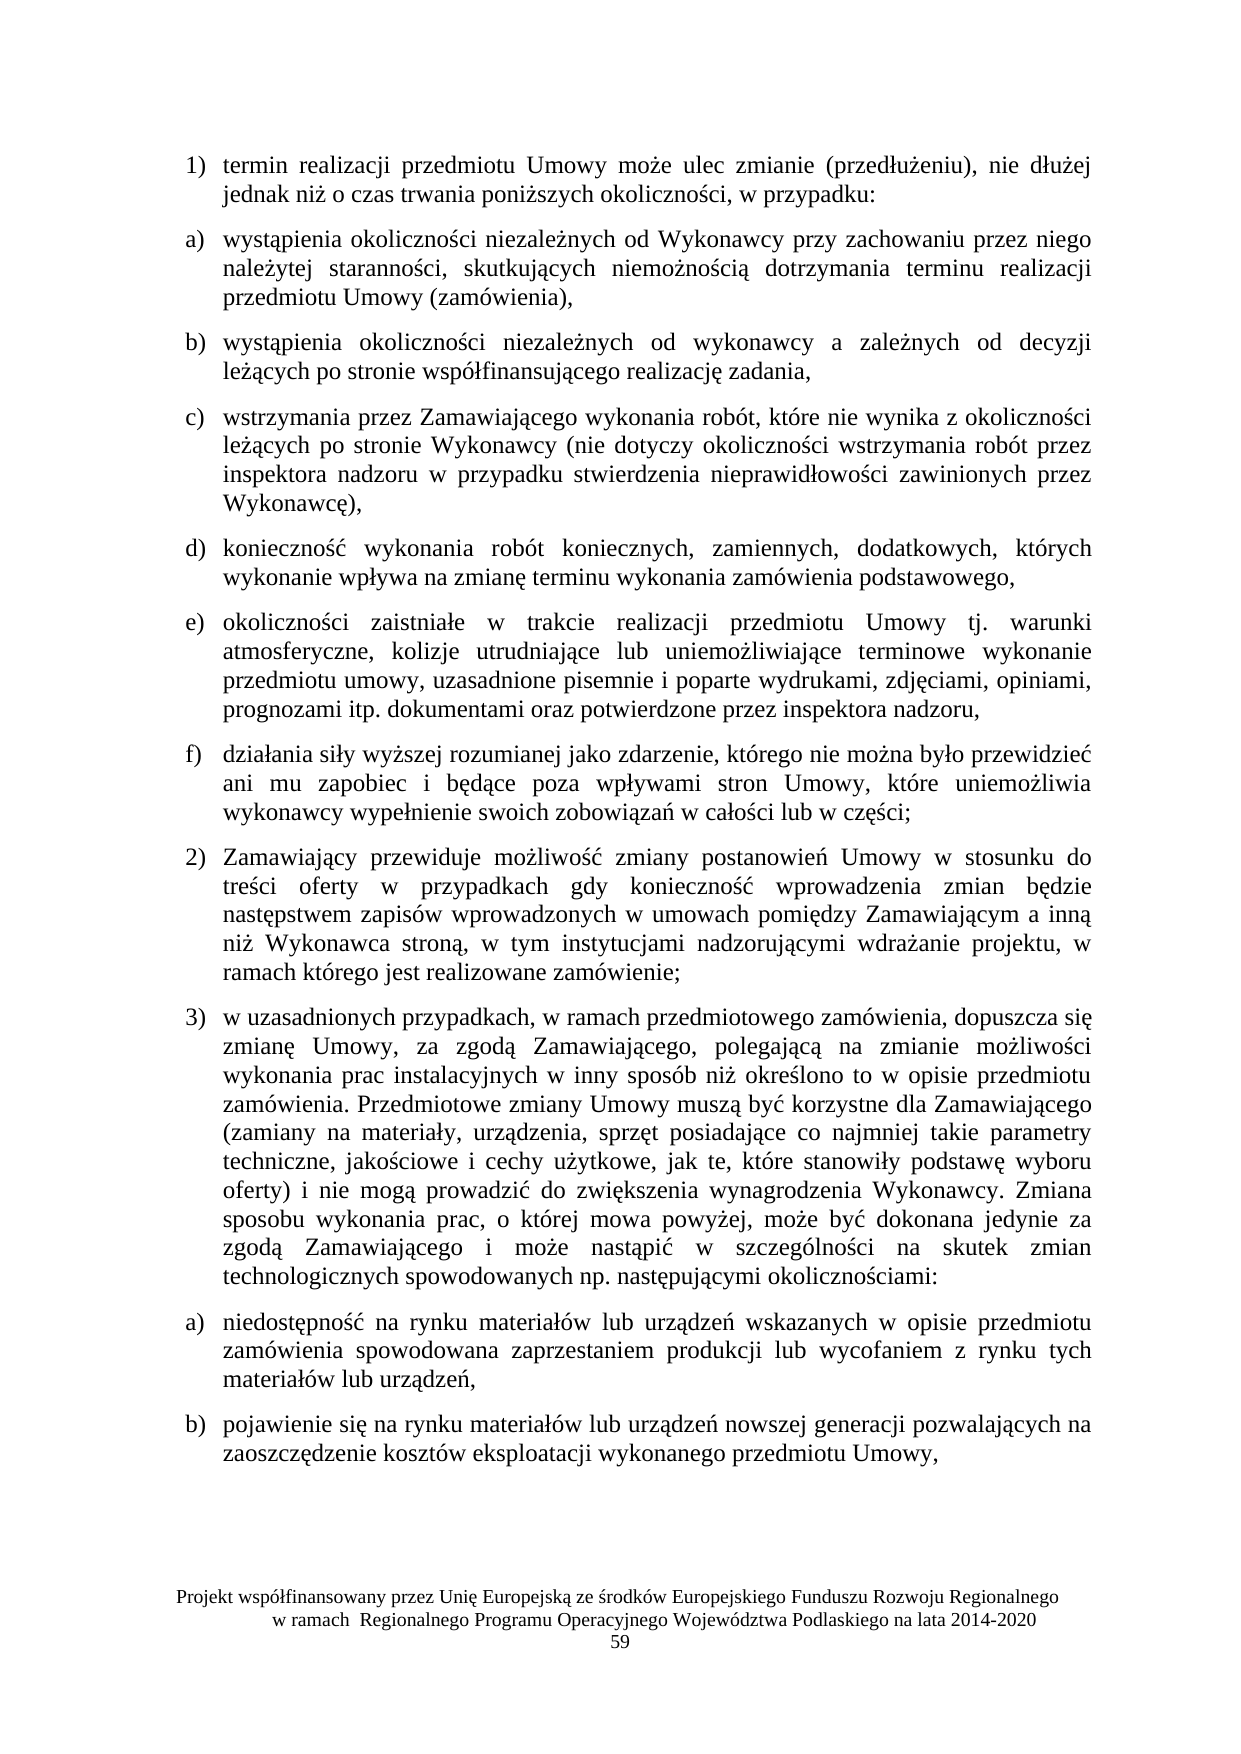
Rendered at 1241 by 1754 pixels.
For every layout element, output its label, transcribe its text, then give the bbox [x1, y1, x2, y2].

list wystąpienia okoliczności niezależnych od Wykonawcy przy zachowaniu przez niego należytej staranności, skutkujących niemożnością dotrzymania terminu realizacji przedmiotu Umowy (zamówienia), [185, 224, 1092, 311]
list niedostępność na rynku materiałów lub urządzeń wskazanych w opisie przedmiotu zamówienia spowodowana zaprzestaniem produkcji lub wycofaniem z rynku tych materiałów lub urządzeń, [185, 1307, 1092, 1393]
list Zamawiający przewiduje możliwość zmiany postanowień Umowy w stosunku do treści oferty w przypadkach gdy konieczność wprowadzenia zmian będzie następstwem zapisów wprowadzonych w umowach pomiędzy Zamawiającym a inną niż Wykonawca stroną, w tym instytucjami nadzorującymi wdrażanie projektu, w ramach którego jest realizowane zamówienie; [185, 842, 1092, 986]
list konieczność wykonania robót koniecznych, zamiennych, dodatkowych, których wykonanie wpływa na zmianę terminu wykonania zamówienia podstawowego, [185, 533, 1092, 591]
list działania siły wyższej rozumianej jako zdarzenie, którego nie można było przewidzieć ani mu zapobiec i będące poza wpływami stron Umowy, które uniemożliwia wykonawcy wypełnienie swoich zobowiązań w całości lub w części; [185, 739, 1092, 825]
list termin realizacji przedmiotu Umowy może ulec zmianie (przedłużeniu), nie dłużej jednak niż o czas trwania poniższych okoliczności, w przypadku: [185, 150, 1092, 208]
list wstrzymania przez Zamawiającego wykonania robót, które nie wynika z okoliczności leżących po stronie Wykonawcy (nie dotyczy okoliczności wstrzymania robót przez inspektora nadzoru w przypadku stwierdzenia nieprawidłowości zawinionych przez Wykonawcę), [185, 402, 1092, 517]
list w uzasadnionych przypadkach, w ramach przedmiotowego zamówienia, dopuszcza się zmianę Umowy, za zgodą Zamawiającego, polegającą na zmianie możliwości wykonania prac instalacyjnych w inny sposób niż określono to w opisie przedmiotu zamówienia. Przedmiotowe zmiany Umowy muszą być korzystne dla Zamawiającego (zamiany na materiały, urządzenia, sprzęt posiadające co najmniej takie parametry techniczne, jakościowe i cechy użytkowe, jak te, które stanowiły podstawę wyboru oferty) i nie mogą prowadzić do zwiększenia wynagrodzenia Wykonawcy. Zmiana sposobu wykonania prac, o której mowa powyżej, może być dokonana jedynie za zgodą Zamawiającego i może nastąpić w szczególności na skutek zmian technologicznych spowodowanych np. następującymi okolicznościami: [185, 1002, 1092, 1290]
list wystąpienia okoliczności niezależnych od wykonawcy a zależnych od decyzji leżących po stronie współfinansującego realizację zadania, [185, 327, 1092, 385]
list okoliczności zaistniałe w trakcie realizacji przedmiotu Umowy tj. warunki atmosferyczne, kolizje utrudniające lub uniemożliwiające terminowe wykonanie przedmiotu umowy, uzasadnione pisemnie i poparte wydrukami, zdjęciami, opiniami, prognozami itp. dokumentami oraz potwierdzone przez inspektora nadzoru, [185, 607, 1092, 722]
list pojawienie się na rynku materiałów lub urządzeń nowszej generacji pozwalających na zaoszczędzenie kosztów eksploatacji wykonanego przedmiotu Umowy, [185, 1409, 1092, 1467]
